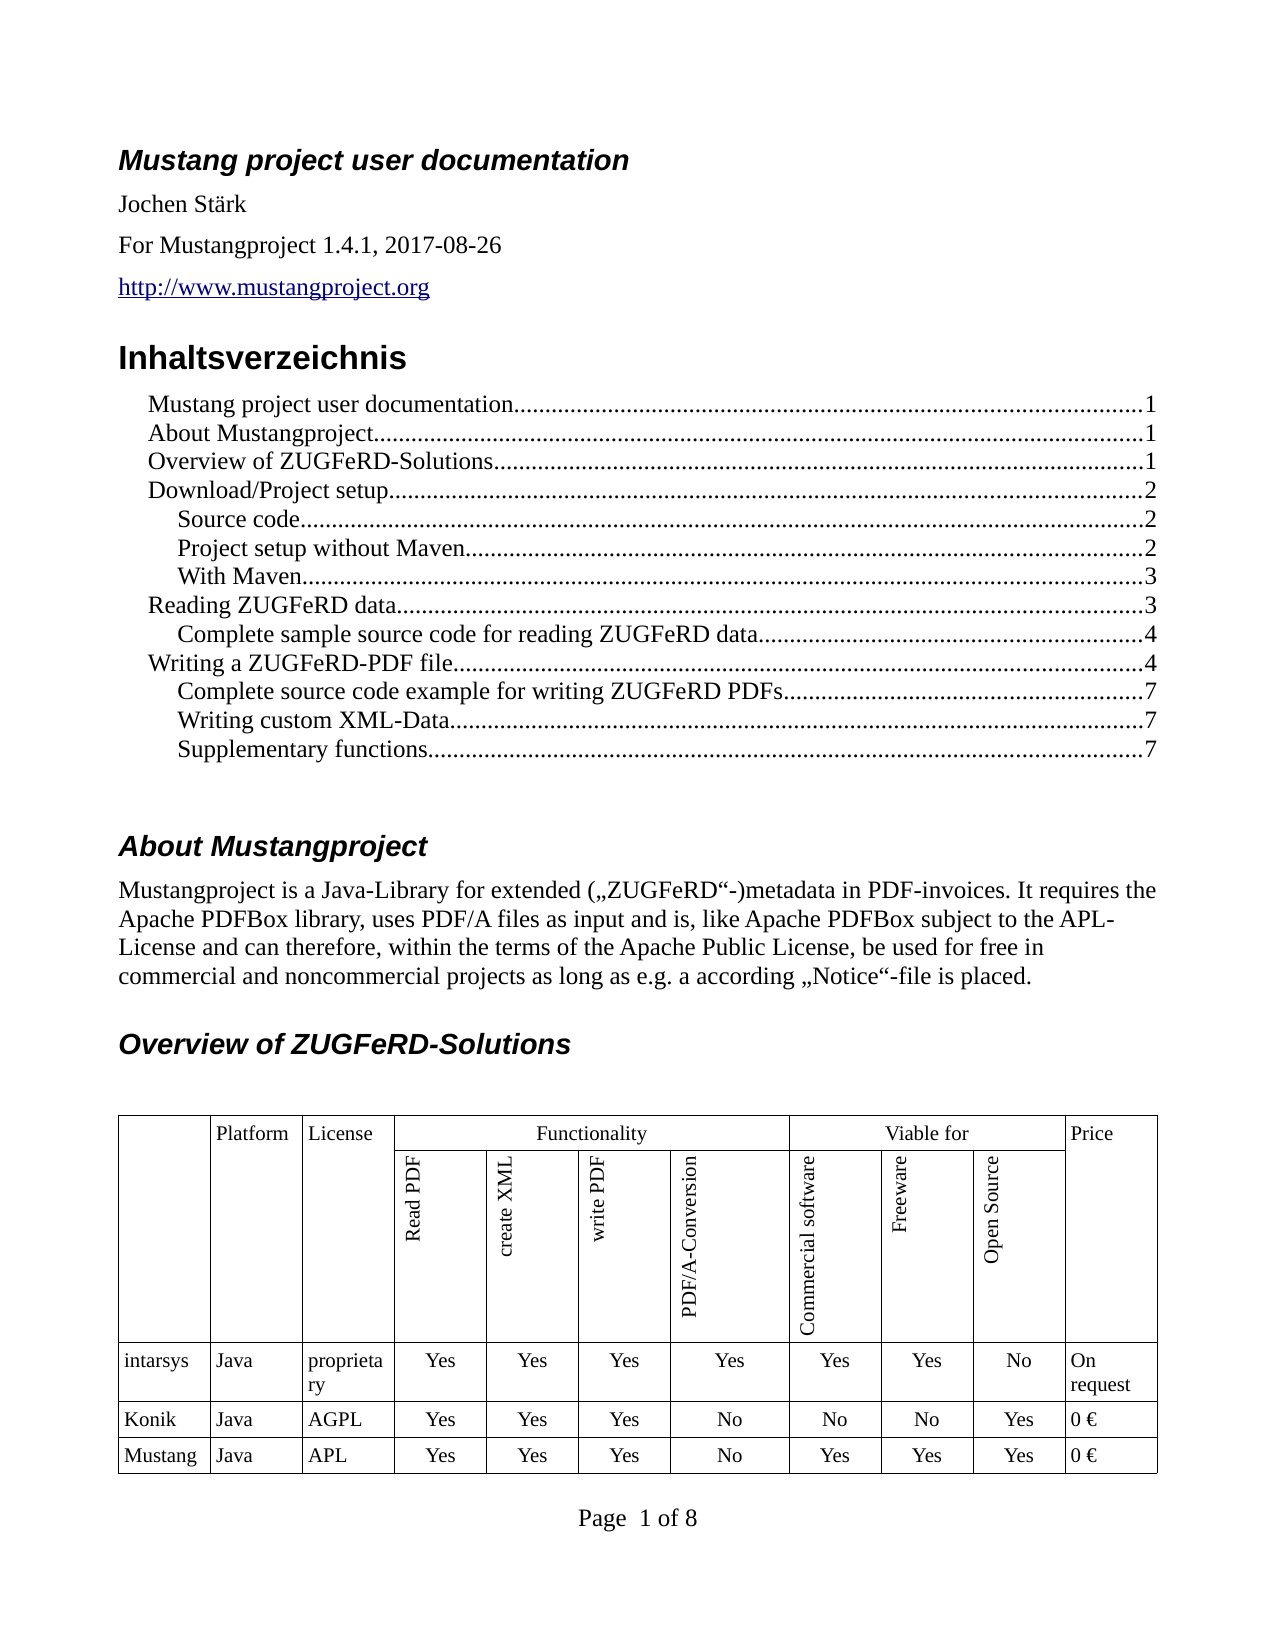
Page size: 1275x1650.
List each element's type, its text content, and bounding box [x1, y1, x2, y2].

table_cell Yes [974, 1438, 1065, 1473]
table_cell 0 € [1066, 1438, 1157, 1473]
table_cell No [671, 1402, 789, 1437]
text Supplementary functions 7 [177, 734, 1157, 763]
text Complete sample source code for reading ZUGFeRD data 4 [177, 619, 1157, 648]
table_cell Yes [882, 1438, 973, 1473]
table_cell create XML [487, 1151, 578, 1342]
text Reading ZUGFeRD data 3 [148, 590, 1157, 619]
table_cell intarsys [119, 1343, 210, 1401]
table_cell Yes [395, 1343, 486, 1401]
text Mustang project user documentation 1 [148, 389, 1157, 418]
text Writing a ZUGFeRD-PDF file 4 [148, 648, 1157, 676]
table_cell Java [211, 1402, 302, 1437]
table_cell Java [211, 1343, 302, 1401]
table_cell Yes [579, 1402, 670, 1437]
subtitle Inhaltsverzeichnis [118, 338, 1157, 376]
table_cell Yes [579, 1438, 670, 1473]
table_cell AGPL [303, 1402, 394, 1437]
table_header Functionality [395, 1116, 789, 1150]
table_header License [303, 1116, 394, 1342]
table_cell Yes [671, 1343, 789, 1401]
table_cell Konik [119, 1402, 210, 1437]
table_cell Yes [487, 1402, 578, 1437]
table_header [119, 1116, 210, 1342]
subtitle Overview of ZUGFeRD-Solutions [118, 1027, 1157, 1061]
table_cell Yes [974, 1402, 1065, 1437]
table_cell Yes [790, 1438, 881, 1473]
subtitle About Mustangproject [118, 829, 1157, 862]
table_cell Yes [487, 1438, 578, 1473]
table_cell On request [1066, 1343, 1157, 1401]
table_cell Yes [395, 1402, 486, 1437]
table_cell Yes [882, 1343, 973, 1401]
text Download/Project setup 2 [148, 475, 1157, 504]
text Project setup without Maven 2 [177, 533, 1157, 561]
text Complete source code example for writing ZUGFeRD PDFs 7 [177, 676, 1157, 705]
table_cell Yes [395, 1438, 486, 1473]
table_header Price [1066, 1116, 1157, 1342]
text About Mustangproject 1 [148, 418, 1157, 446]
table_cell proprietary [303, 1343, 394, 1401]
table_header Viable for [790, 1116, 1065, 1150]
table_cell No [790, 1402, 881, 1437]
text For Mustangproject 1.4.1, 2017-08-26 [118, 230, 1157, 259]
table_cell PDF/A-Conversion [671, 1151, 789, 1342]
table_cell Yes [487, 1343, 578, 1401]
table_cell APL [303, 1438, 394, 1473]
table_cell No [882, 1402, 973, 1437]
table_cell Commercial software [790, 1151, 881, 1342]
table_cell Read PDF [395, 1151, 486, 1342]
table_cell Yes [790, 1343, 881, 1401]
table_cell write PDF [579, 1151, 670, 1342]
table_cell Freeware [882, 1151, 973, 1342]
table_header Platform [211, 1116, 302, 1342]
text Writing custom XML-Data 7 [177, 705, 1157, 734]
text Mustangproject is a Java-Library for extended („ZUGFeRD“-)metadata in PDF-invoices. It requires the Apache PDFBox library, uses PDF/A files as input and is, like Apache PDFBox subject to the APL-License and can therefore, within the terms of the Apache Public License, be used for free in commercial and noncommercial projects as long as e.g. a according „Notice“-file is placed. [118, 875, 1157, 990]
table_cell Mustang [119, 1438, 210, 1473]
text http://www.mustangproject.org [118, 272, 1157, 300]
subtitle Mustang project user documentation [118, 143, 1157, 177]
table_cell Open Source [974, 1151, 1065, 1342]
table_cell 0 € [1066, 1402, 1157, 1437]
table_cell No [974, 1343, 1065, 1401]
text Overview of ZUGFeRD-Solutions 1 [148, 446, 1157, 475]
text Jochen Stärk [118, 189, 1157, 218]
text With Maven 3 [177, 561, 1157, 590]
table_cell No [671, 1438, 789, 1473]
table_cell Java [211, 1438, 302, 1473]
text Source code 2 [177, 504, 1157, 533]
table_cell Yes [579, 1343, 670, 1401]
